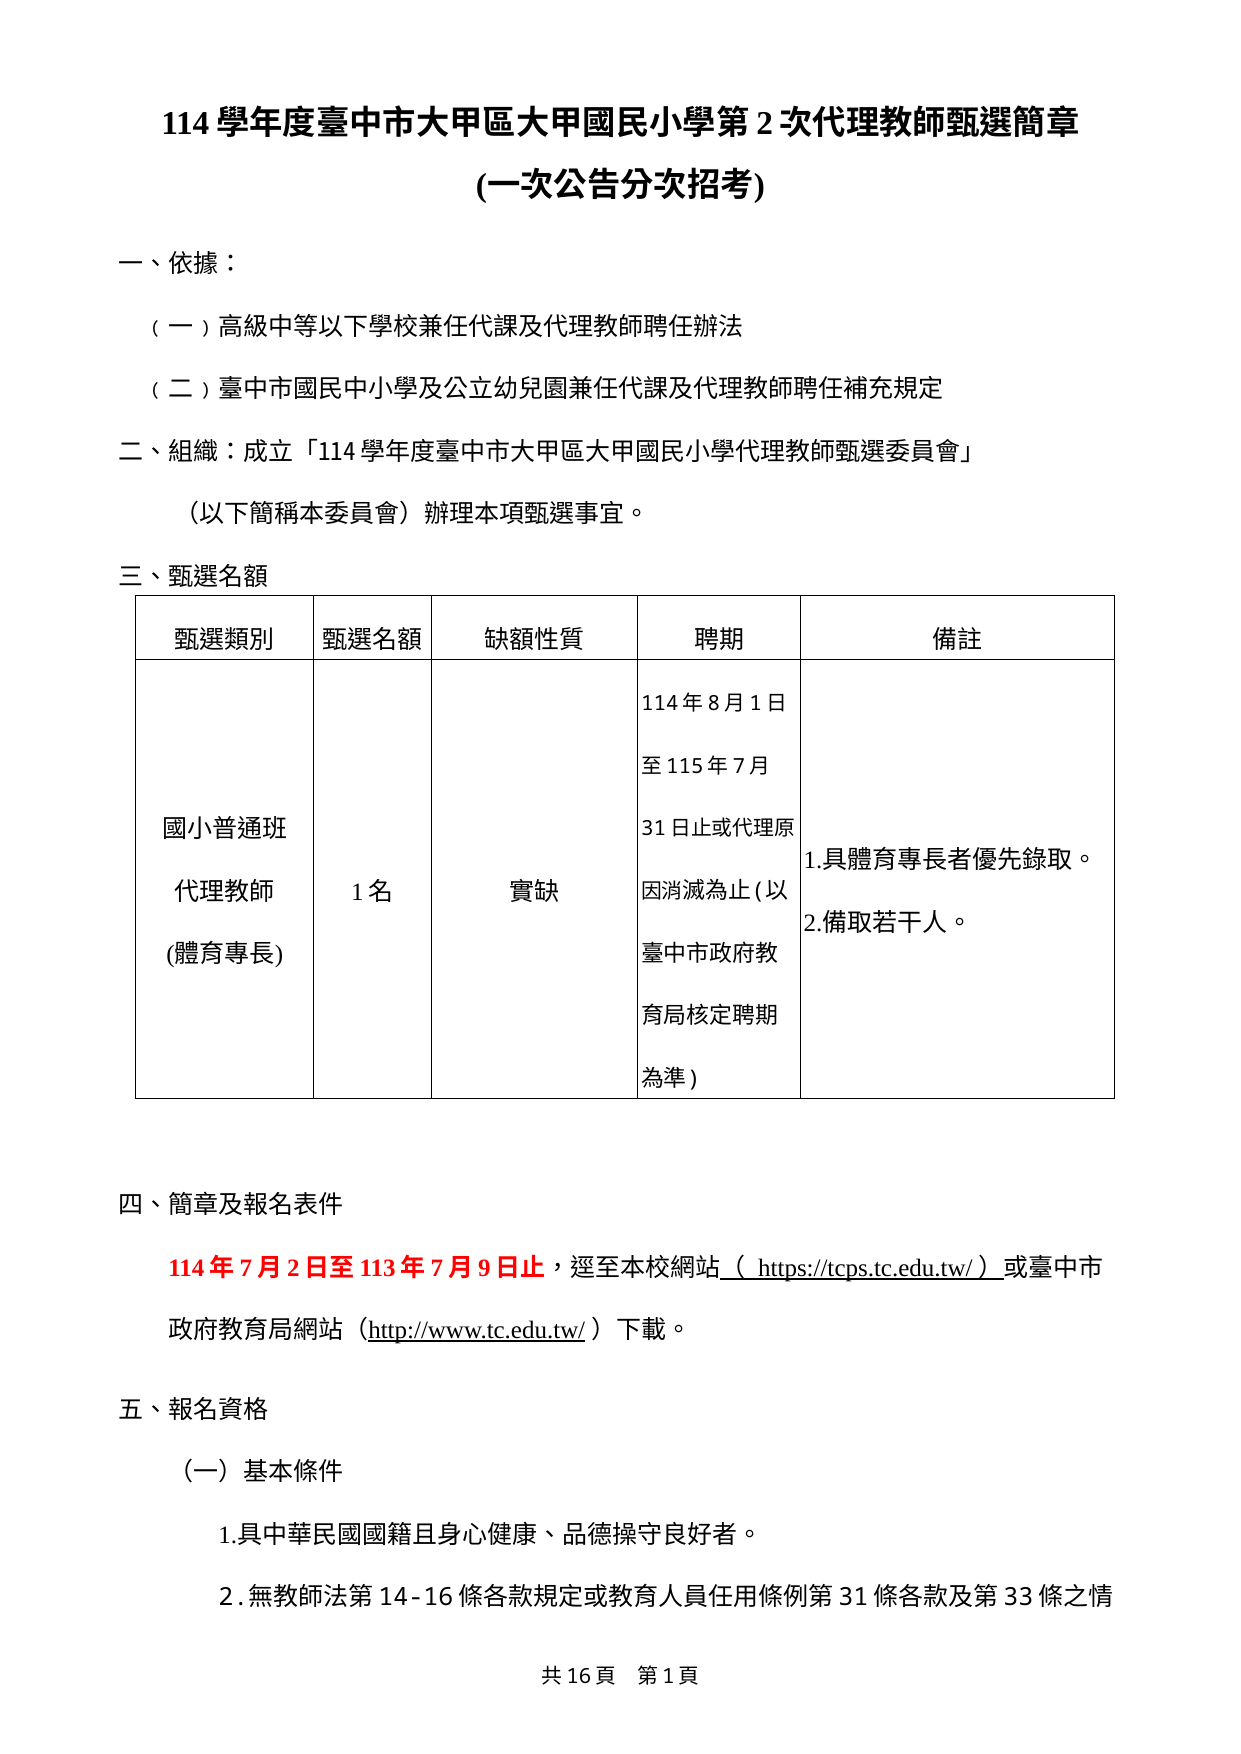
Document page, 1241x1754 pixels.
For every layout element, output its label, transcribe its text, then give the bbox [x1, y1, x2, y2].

table_cell 114年8月1日至115年7月31日止或代理原因消滅為止(以臺中市政府教育局核定聘期為準) [638, 660, 800, 1097]
text 2.無教師法第14-16條各款規定或教育人員任用條例第31條各款及第33條之情 [218, 1553, 1122, 1616]
text (一次公告分次招考) [118, 141, 1122, 203]
text （一）基本條件 [168, 1428, 1122, 1491]
table_cell 實缺 [432, 660, 637, 1097]
text ﹙一﹚高級中等以下學校兼任代課及代理教師聘任辦法 [143, 283, 1122, 345]
text 三、甄選名額 [118, 533, 1122, 595]
text （以下簡稱本委員會）辦理本項甄選事宜。 [118, 470, 1122, 533]
text 四、簡章及報名表件 114年7月2日至113年7月9日止，逕至本校網站（ https://tcps.tc.edu.tw/ ）或臺中市政府教育局網站（http://www.tc.edu.tw/ ）下載。 [118, 1161, 1122, 1348]
table_header 備註 [801, 596, 1114, 659]
table_header 缺額性質 [432, 596, 637, 659]
text ﹙二﹚臺中市國民中小學及公立幼兒園兼任代課及代理教師聘任補充規定 [143, 345, 1122, 408]
text 五、報名資格 [118, 1366, 1122, 1428]
text 1.具中華民國國籍且身心健康、品德操守良好者。 [218, 1491, 1122, 1553]
table_cell 具體育專長者優先錄取。 備取若干人。 [801, 660, 1114, 1097]
table_header 甄選類別 [136, 596, 313, 659]
table_header 聘期 [638, 596, 800, 659]
text 二、組織：成立「114學年度臺中市大甲區大甲國民小學代理教師甄選委員會」 [118, 408, 1122, 470]
table_header 甄選名額 [314, 596, 431, 659]
text 一、依據： [118, 220, 1122, 283]
text 114學年度臺中市大甲區大甲國民小學第2次代理教師甄選簡章 [118, 78, 1122, 141]
table_cell 1名 [314, 660, 431, 1097]
table_cell 國小普通班 代理教師 (體育專長) [136, 660, 313, 1097]
